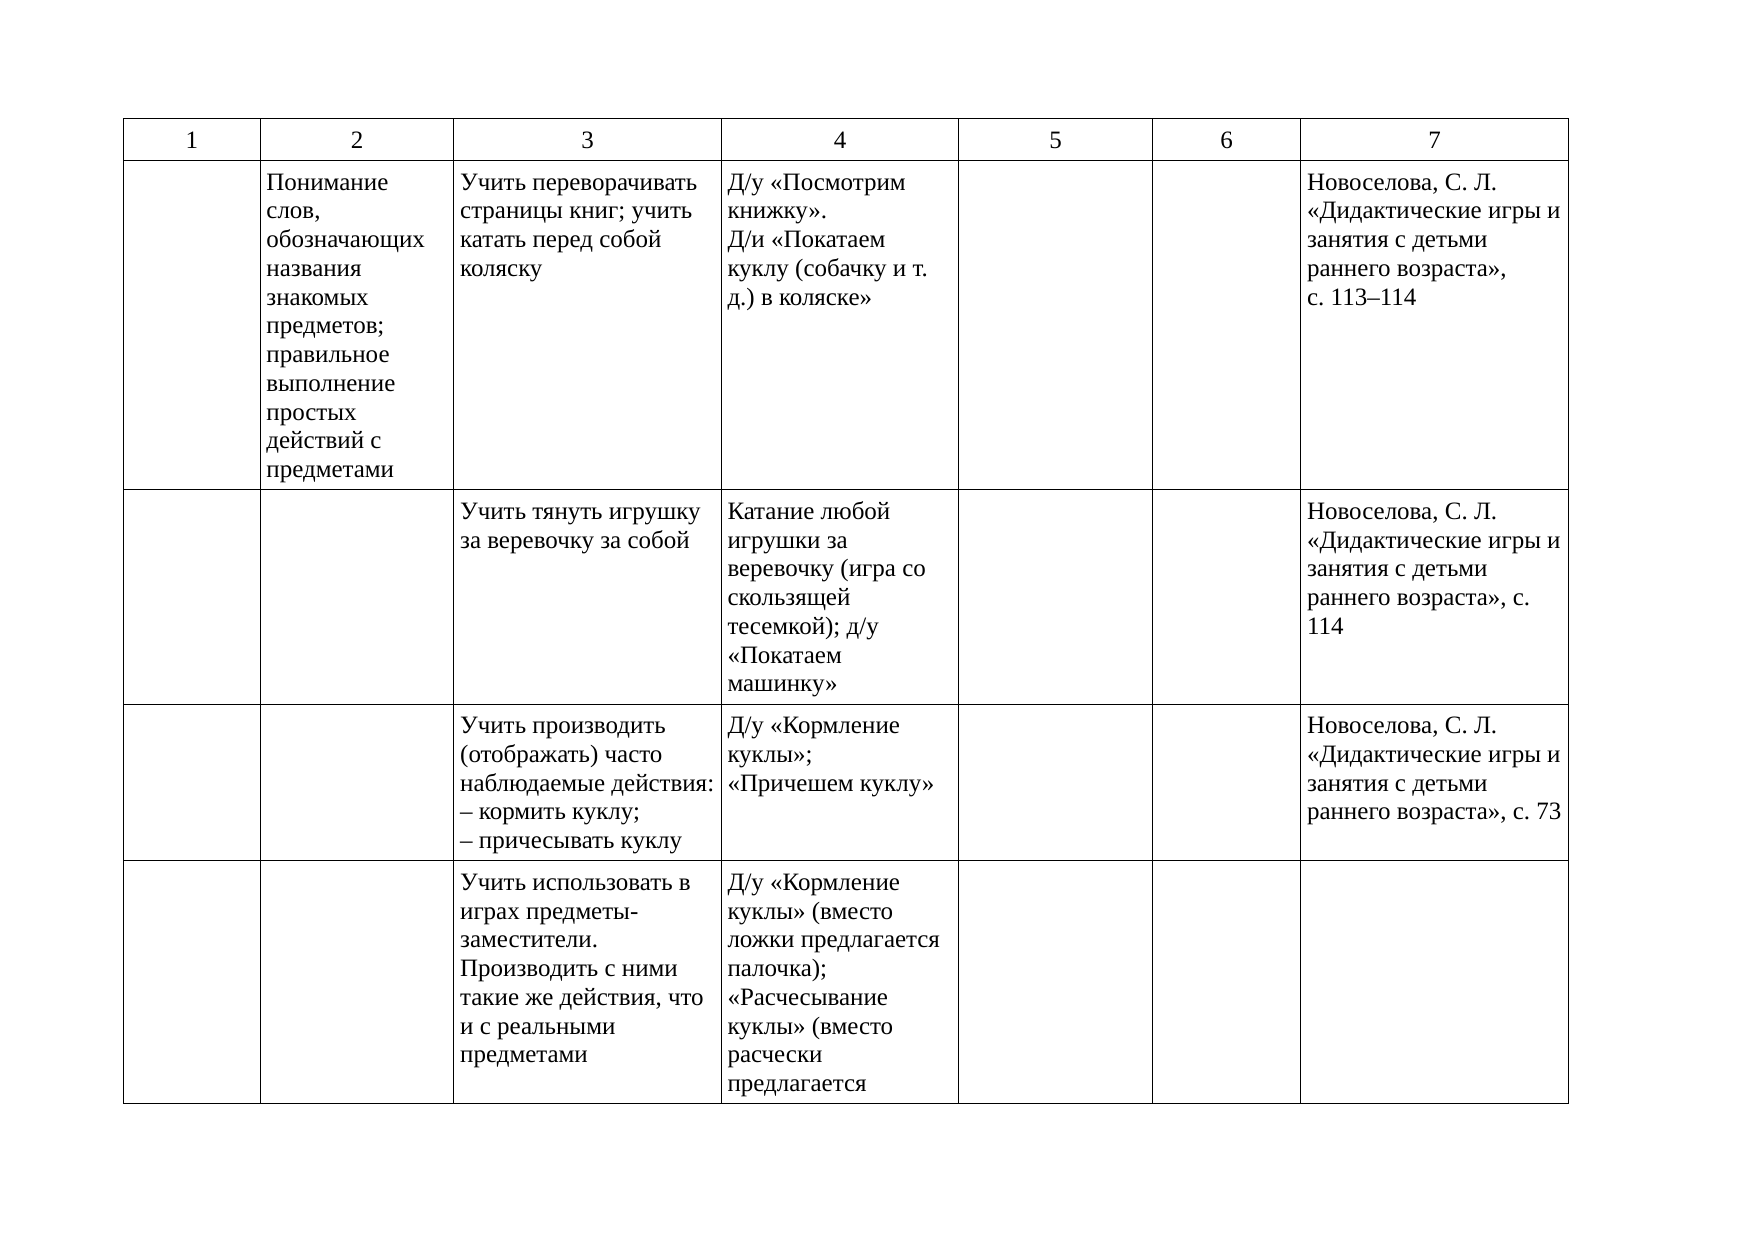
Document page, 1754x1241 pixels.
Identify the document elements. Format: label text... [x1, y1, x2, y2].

table_cell Д/у «Кормление куклы»; «Причешем куклу» [722, 705, 958, 860]
table_cell 4 [722, 119, 958, 160]
table_cell 5 [959, 119, 1152, 160]
table_cell [124, 861, 260, 1103]
table_cell Учить переворачивать страницы книг; учить катать перед собой коляску [454, 161, 721, 489]
table_cell Д/у «Посмотрим книжку». Д/и «Покатаем куклу (собачку и т. д.) в коляске» [722, 161, 958, 489]
table_cell 1 [124, 119, 260, 160]
table_cell [1153, 861, 1300, 1103]
table_cell 6 [1153, 119, 1300, 160]
table_cell [261, 705, 453, 860]
table_cell Новоселова, С. Л. «Дидактические игры и занятия с детьми раннего возраста», с. 73 [1301, 705, 1568, 860]
table_cell [959, 161, 1152, 489]
table_cell [261, 490, 453, 703]
table_cell [1153, 705, 1300, 860]
table_cell [959, 861, 1152, 1103]
table_cell [124, 490, 260, 703]
table_cell [261, 861, 453, 1103]
table_cell 7 [1301, 119, 1568, 160]
table_cell [124, 705, 260, 860]
table_cell Понимание слов, обозначающих названия знакомых предметов; правильное выполнение простых действий с предметами [261, 161, 453, 489]
table_cell [959, 490, 1152, 703]
table_cell [124, 161, 260, 489]
table_cell Учить использовать в играх предметы-заместители. Производить с ними такие же действия, что и с реальными предметами [454, 861, 721, 1103]
table_cell Новоселова, С. Л. «Дидактические игры и занятия с детьми раннего возраста», с. 113–114 [1301, 161, 1568, 489]
table_cell 2 [261, 119, 453, 160]
table_cell Новоселова, С. Л. «Дидактические игры и занятия с детьми раннего возраста», с. 114 [1301, 490, 1568, 703]
table_cell [1153, 490, 1300, 703]
table_cell Учить производить (отображать) часто наблюдаемые действия: – кормить куклу; – причесывать куклу [454, 705, 721, 860]
table_cell [1301, 861, 1568, 1103]
table_cell Катание любой игрушки за веревочку (игра со скользящей тесемкой); д/у «Покатаем машинку» [722, 490, 958, 703]
table_cell 3 [454, 119, 721, 160]
table_cell [1153, 161, 1300, 489]
table_cell Д/у «Кормление куклы» (вместо ложки предлагается палочка); «Расчесывание куклы» (вместо расчески предлагается [722, 861, 958, 1103]
table_cell [959, 705, 1152, 860]
table_cell Учить тянуть игрушку за веревочку за собой [454, 490, 721, 703]
